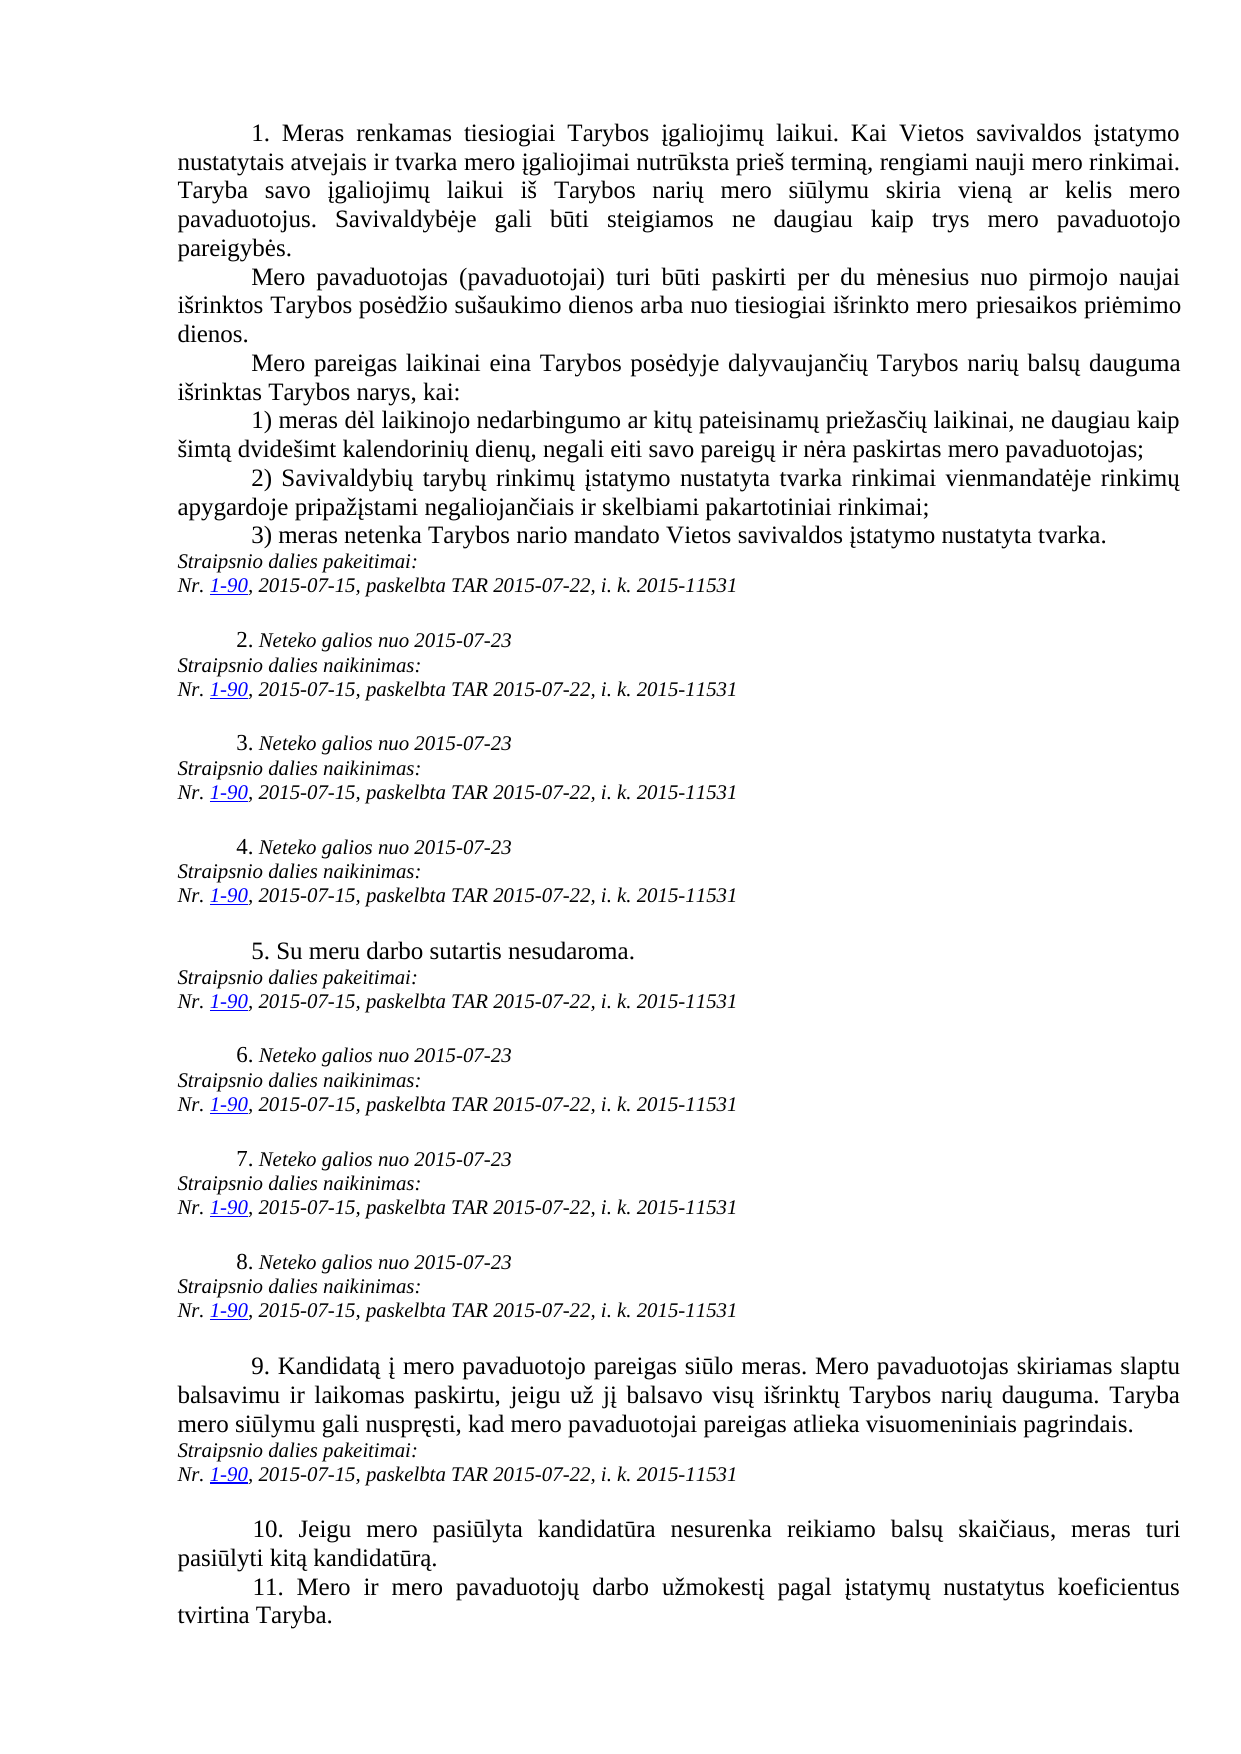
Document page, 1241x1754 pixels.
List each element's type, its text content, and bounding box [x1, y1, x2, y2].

text Nr. 1-90, 2015-07-15, paskelbta TAR 2015-07-22, i. k. 2015-11531 [177, 883, 1181, 907]
text Straipsnio dalies naikinimas: [177, 653, 1181, 677]
text Straipsnio dalies naikinimas: [177, 756, 1181, 780]
text 3) meras netenka Tarybos nario mandato Vietos savivaldos įstatymo nustatyta tvarka. [177, 521, 1181, 549]
text Nr. 1-90, 2015-07-15, paskelbta TAR 2015-07-22, i. k. 2015-11531 [177, 1195, 1181, 1219]
text Straipsnio dalies pakeitimai: [177, 1437, 1181, 1462]
text 9. Kandidatą į mero pavaduotojo pareigas siūlo meras. Mero pavaduotojas skiriamas slaptu balsavimu ir laikomas paskirtu, jeigu už jį balsavo visų išrinktų Tarybos narių dauguma. Taryba mero siūlymu gali nuspręsti, kad mero pavaduotojai pareigas atlieka visuomeniniais pagrindais. [177, 1351, 1181, 1437]
text 2. Neteko galios nuo 2015-07-23 [177, 626, 1181, 653]
text 1. Meras renkamas tiesiogiai Tarybos įgaliojimų laikui. Kai Vietos savivaldos įstatymo nustatytais atvejais ir tvarka mero įgaliojimai nutrūksta prieš terminą, rengiami nauji mero rinkimai. Taryba savo įgaliojimų laikui iš Tarybos narių mero siūlymu skiria vieną ar kelis mero pavaduotojus. Savivaldybėje gali būti steigiamos ne daugiau kaip trys mero pavaduotojo pareigybės. [177, 118, 1181, 262]
text Nr. 1-90, 2015-07-15, paskelbta TAR 2015-07-22, i. k. 2015-11531 [177, 573, 1181, 597]
text 4. Neteko galios nuo 2015-07-23 [177, 833, 1181, 859]
text 10. Jeigu mero pasiūlyta kandidatūra nesurenka reikiamo balsų skaičiaus, meras turi pasiūlyti kitą kandidatūrą. [177, 1514, 1181, 1572]
text Straipsnio dalies pakeitimai: [177, 965, 1181, 989]
text Straipsnio dalies naikinimas: [177, 859, 1181, 883]
text 7. Neteko galios nuo 2015-07-23 [177, 1145, 1181, 1171]
text Nr. 1-90, 2015-07-15, paskelbta TAR 2015-07-22, i. k. 2015-11531 [177, 780, 1181, 804]
text Straipsnio dalies pakeitimai: [177, 549, 1181, 573]
text 8. Neteko galios nuo 2015-07-23 [177, 1248, 1181, 1274]
text Straipsnio dalies naikinimas: [177, 1274, 1181, 1298]
text Nr. 1-90, 2015-07-15, paskelbta TAR 2015-07-22, i. k. 2015-11531 [177, 1298, 1181, 1322]
text 6. Neteko galios nuo 2015-07-23 [177, 1042, 1181, 1068]
text Mero pareigas laikinai eina Tarybos posėdyje dalyvaujančių Tarybos narių balsų dauguma išrinktas Tarybos narys, kai: [177, 348, 1181, 406]
text Nr. 1-90, 2015-07-15, paskelbta TAR 2015-07-22, i. k. 2015-11531 [177, 677, 1181, 701]
text 1) meras dėl laikinojo nedarbingumo ar kitų pateisinamų priežasčių laikinai, ne daugiau kaip šimtą dvidešimt kalendorinių dienų, negali eiti savo pareigų ir nėra paskirtas mero pavaduotojas; [177, 406, 1181, 463]
text Nr. 1-90, 2015-07-15, paskelbta TAR 2015-07-22, i. k. 2015-11531 [177, 1462, 1181, 1486]
text Straipsnio dalies naikinimas: [177, 1068, 1181, 1092]
text Nr. 1-90, 2015-07-15, paskelbta TAR 2015-07-22, i. k. 2015-11531 [177, 989, 1181, 1013]
text 2) Savivaldybių tarybų rinkimų įstatymo nustatyta tvarka rinkimai vienmandatėje rinkimų apygardoje pripažįstami negaliojančiais ir skelbiami pakartotiniai rinkimai; [177, 463, 1181, 521]
text 11. Mero ir mero pavaduotojų darbo užmokestį pagal įstatymų nustatytus koeficientus tvirtina Taryba. [177, 1572, 1181, 1629]
text Nr. 1-90, 2015-07-15, paskelbta TAR 2015-07-22, i. k. 2015-11531 [177, 1092, 1181, 1116]
text 5. Su meru darbo sutartis nesudaroma. [177, 936, 1181, 965]
text 3. Neteko galios nuo 2015-07-23 [177, 729, 1181, 756]
text Straipsnio dalies naikinimas: [177, 1171, 1181, 1195]
text Mero pavaduotojas (pavaduotojai) turi būti paskirti per du mėnesius nuo pirmojo naujai išrinktos Tarybos posėdžio sušaukimo dienos arba nuo tiesiogiai išrinkto mero priesaikos priėmimo dienos. [177, 262, 1181, 348]
